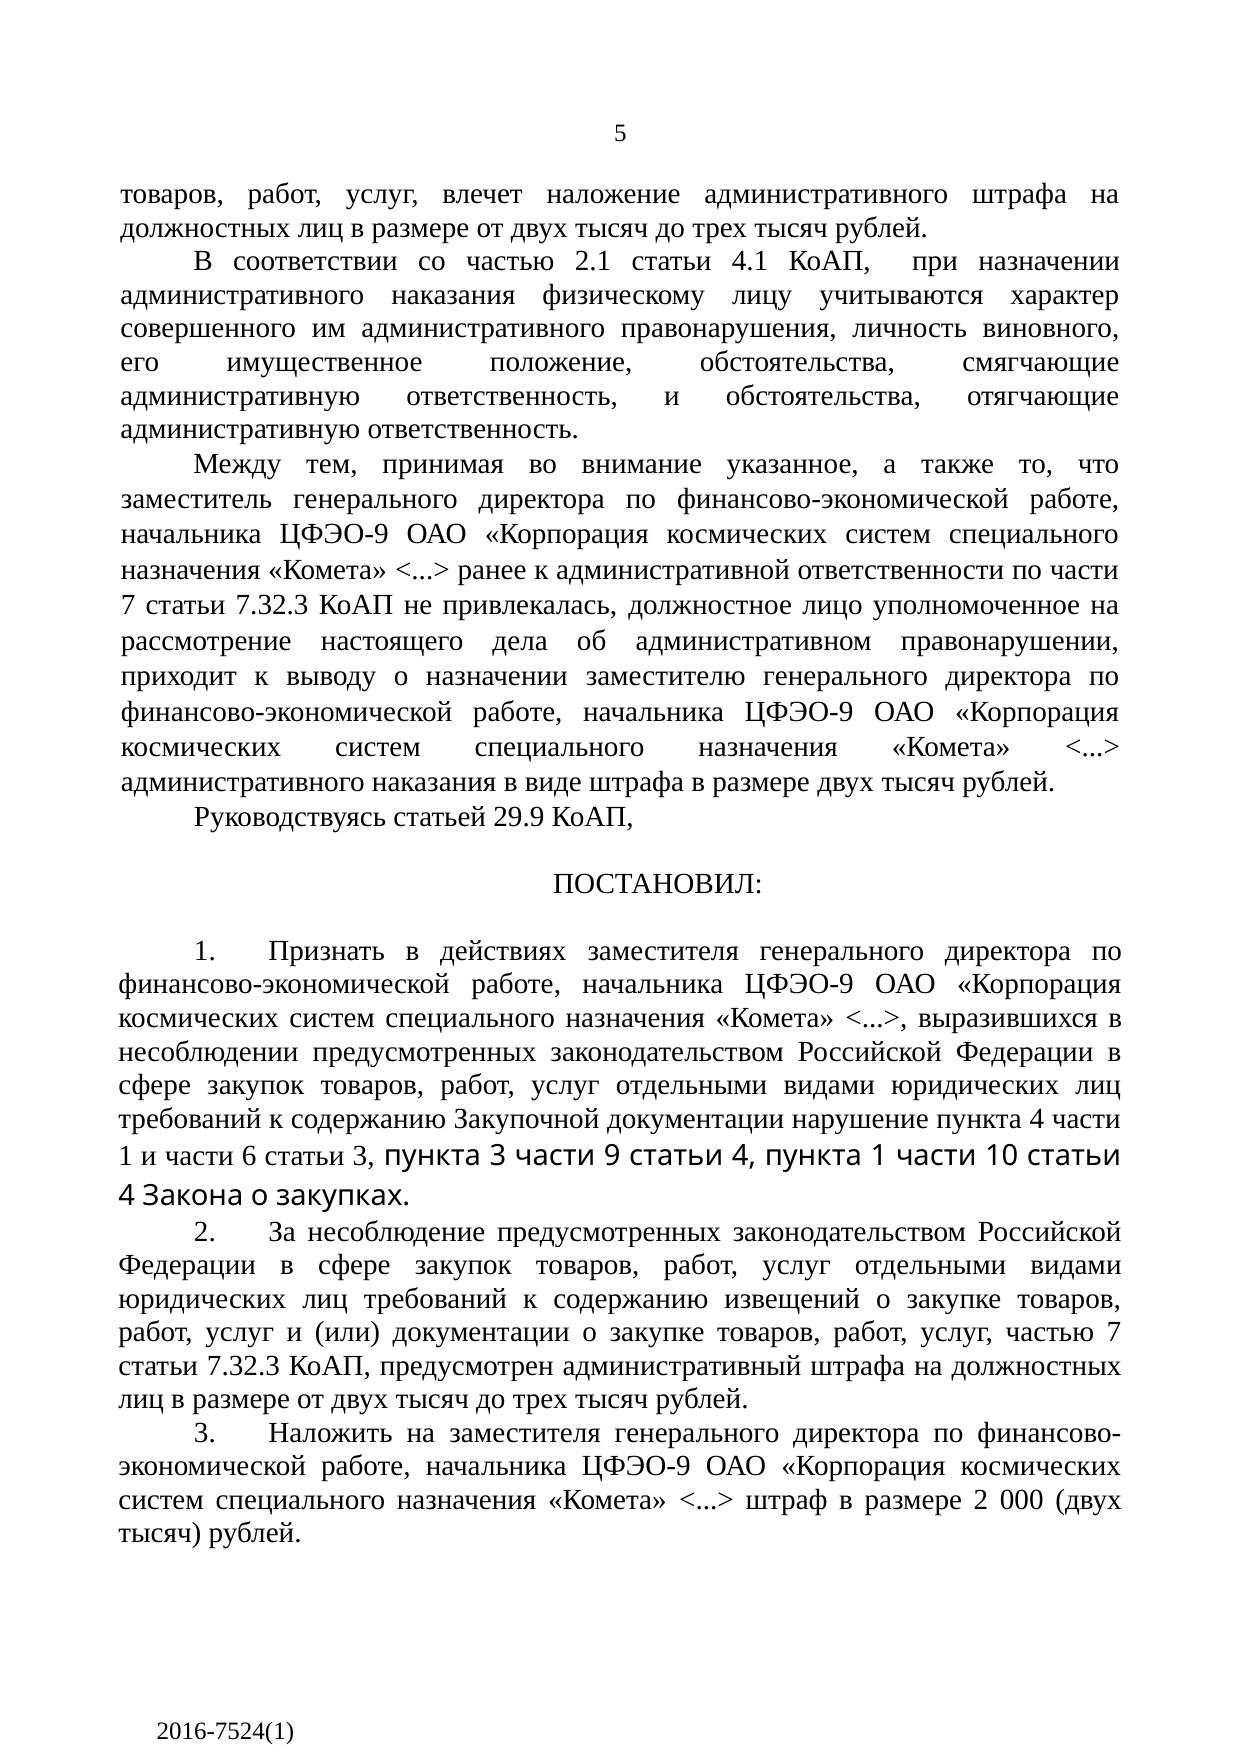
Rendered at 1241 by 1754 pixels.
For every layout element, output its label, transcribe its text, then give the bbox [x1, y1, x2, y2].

list Наложить на заместителя генерального директора по финансово-экономической работе, начальника ЦФЭО-9 ОАО «Корпорация космических систем специального назначения «Комета» <...> штраф в размере 2 000 (двух тысяч) рублей. [118, 1415, 1122, 1549]
text В соответствии со частью 2.1 статьи 4.1 КоАП, при назначении административного наказания физическому лицу учитываются характер совершенного им административного правонарушения, личность виновного, его имущественное положение, обстоятельства, смягчающие административную ответственность, и обстоятельства, отягчающие административную ответственность. [120, 243, 1120, 445]
text товаров, работ, услуг, влечет наложение административного штрафа на должностных лиц в размере от двух тысяч до трех тысяч рублей. [120, 176, 1120, 243]
text ПОСТАНОВИЛ: [118, 866, 1122, 899]
list За несоблюдение предусмотренных законодательством Российской Федерации в сфере закупок товаров, работ, услуг отдельными видами юридических лиц требований к содержанию извещений о закупке товаров, работ, услуг и (или) документации о закупке товаров, работ, услуг, частью 7 статьи 7.32.3 КоАП, предусмотрен административный штрафа на должностных лиц в размере от двух тысяч до трех тысяч рублей. [118, 1214, 1122, 1415]
text Руководствуясь статьей 29.9 КоАП, [118, 799, 1122, 832]
list Признать в действиях заместителя генерального директора по финансово-экономической работе, начальника ЦФЭО-9 ОАО «Корпорация космических систем специального назначения «Комета» <...>, выразившихся в несоблюдении предусмотренных законодательством Российской Федерации в сфере закупок товаров, работ, услуг отдельными видами юридических лиц требований к содержанию Закупочной документации нарушение пункта 4 части 1 и части 6 статьи 3, пункта 3 части 9 статьи 4, пункта 1 части 10 статьи 4 Закона о закупках. [118, 933, 1122, 1214]
text Между тем, принимая во внимание указанное, а также то, что заместитель генерального директора по финансово-экономической работе, начальника ЦФЭО-9 ОАО «Корпорация космических систем специального назначения «Комета» <...> ранее к административной ответственности по части 7 статьи 7.32.3 КоАП не привлекалась, должностное лицо уполномоченное на рассмотрение настоящего дела об административном правонарушении, приходит к выводу о назначении заместителю генерального директора по финансово-экономической работе, начальника ЦФЭО-9 ОАО «Корпорация космических систем специального назначения «Комета» <...> административного наказания в виде штрафа в размере двух тысяч рублей. [121, 445, 1120, 799]
